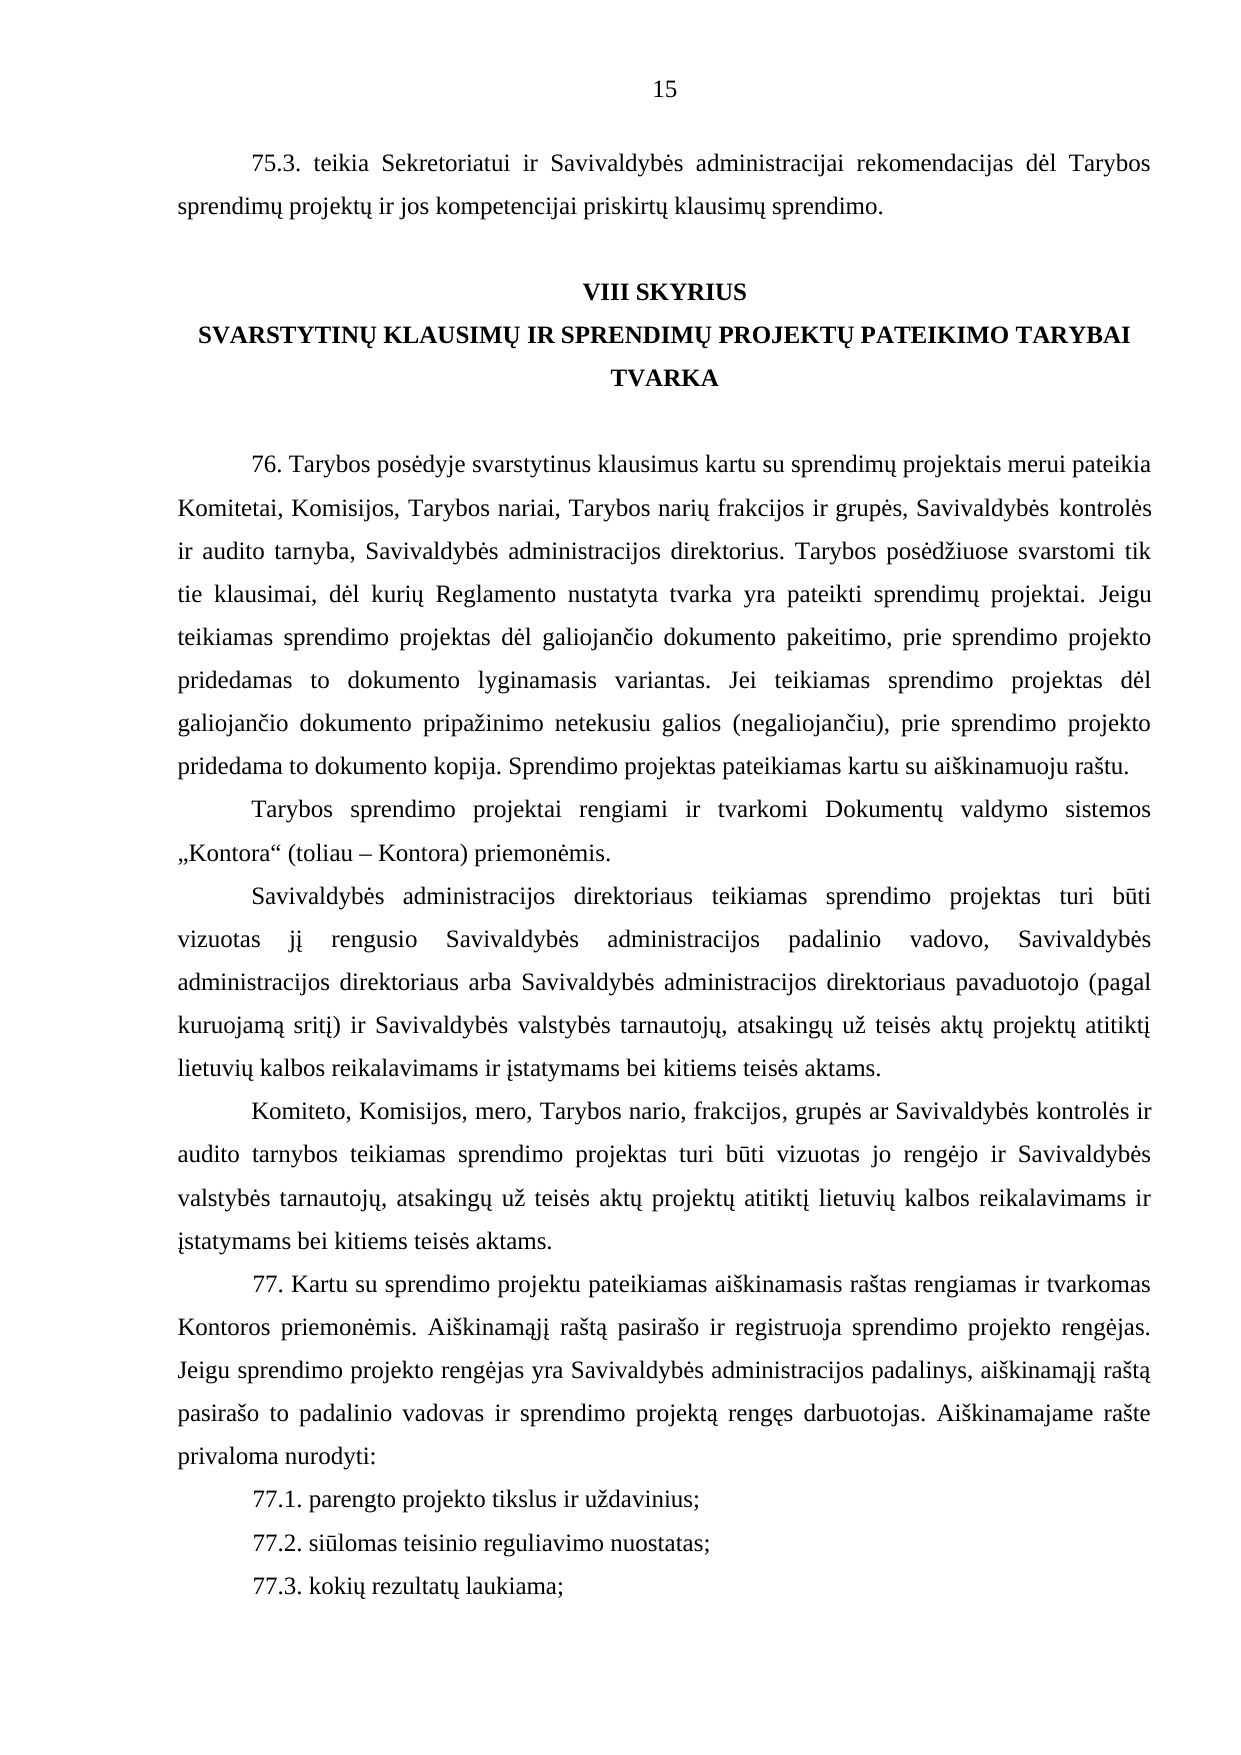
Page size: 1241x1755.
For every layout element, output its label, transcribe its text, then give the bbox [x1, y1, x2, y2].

text Savivaldybės administracijos direktoriaus teikiamas sprendimo projektas turi būti vizuotas jį rengusio Savivaldybės administracijos padalinio vadovo, Savivaldybės administracijos direktoriaus arba Savivaldybės administracijos direktoriaus pavaduotojo (pagal kuruojamą sritį) ir Savivaldybės valstybės tarnautojų, atsakingų už teisės aktų projektų atitiktį lietuvių kalbos reikalavimams ir įstatymams bei kitiems teisės aktams. [177, 881, 1152, 1082]
text Komiteto, Komisijos, mero, Tarybos nario, frakcijos, grupės ar Savivaldybės kontrolės ir audito tarnybos teikiamas sprendimo projektas turi būti vizuotas jo rengėjo ir Savivaldybės valstybės tarnautojų, atsakingų už teisės aktų projektų atitiktį lietuvių kalbos reikalavimams ir įstatymams bei kitiems teisės aktams. [177, 1096, 1152, 1254]
text 77.3. kokių rezultatų laukiama; [177, 1571, 1152, 1599]
text VIII SKYRIUS [177, 277, 1152, 306]
text 77. Kartu su sprendimo projektu pateikiamas aiškinamasis raštas rengiamas ir tvarkomas Kontoros priemonėmis. Aiškinamąjį raštą pasirašo ir registruoja sprendimo projekto rengėjas. Jeigu sprendimo projekto rengėjas yra Savivaldybės administracijos padalinys, aiškinamąjį raštą pasirašo to padalinio vadovas ir sprendimo projektą rengęs darbuotojas. Aiškinamajame rašte privaloma nurodyti: [177, 1269, 1152, 1470]
text 75.3. teikia Sekretoriatui ir Savivaldybės administracijai rekomendacijas dėl Tarybos sprendimų projektų ir jos kompetencijai priskirtų klausimų sprendimo. [177, 148, 1152, 219]
text 77.2. siūlomas teisinio reguliavimo nuostatas; [177, 1528, 1152, 1556]
text Tarybos sprendimo projektai rengiami ir tvarkomi Dokumentų valdymo sistemos „Kontora“ (toliau – Kontora) priemonėmis. [177, 794, 1152, 866]
text 76. Tarybos posėdyje svarstytinus klausimus kartu su sprendimų projektais merui pateikia Komitetai, Komisijos, Tarybos nariai, Tarybos narių frakcijos ir grupės, Savivaldybės kontrolės ir audito tarnyba, Savivaldybės administracijos direktorius. Tarybos posėdžiuose svarstomi tik tie klausimai, dėl kurių Reglamento nustatyta tvarka yra pateikti sprendimų projektai. Jeigu teikiamas sprendimo projektas dėl galiojančio dokumento pakeitimo, prie sprendimo projekto pridedamas to dokumento lyginamasis variantas. Jei teikiamas sprendimo projektas dėl galiojančio dokumento pripažinimo netekusiu galios (negaliojančiu), prie sprendimo projekto pridedama to dokumento kopija. Sprendimo projektas pateikiamas kartu su aiškinamuoju raštu. [177, 449, 1152, 780]
text 77.1. parengto projekto tikslus ir uždavinius; [177, 1484, 1152, 1513]
text SVARSTYTINŲ KLAUSIMŲ IR SPRENDIMŲ PROJEKTŲ PATEIKIMO TARYBAI TVARKA [177, 320, 1152, 392]
